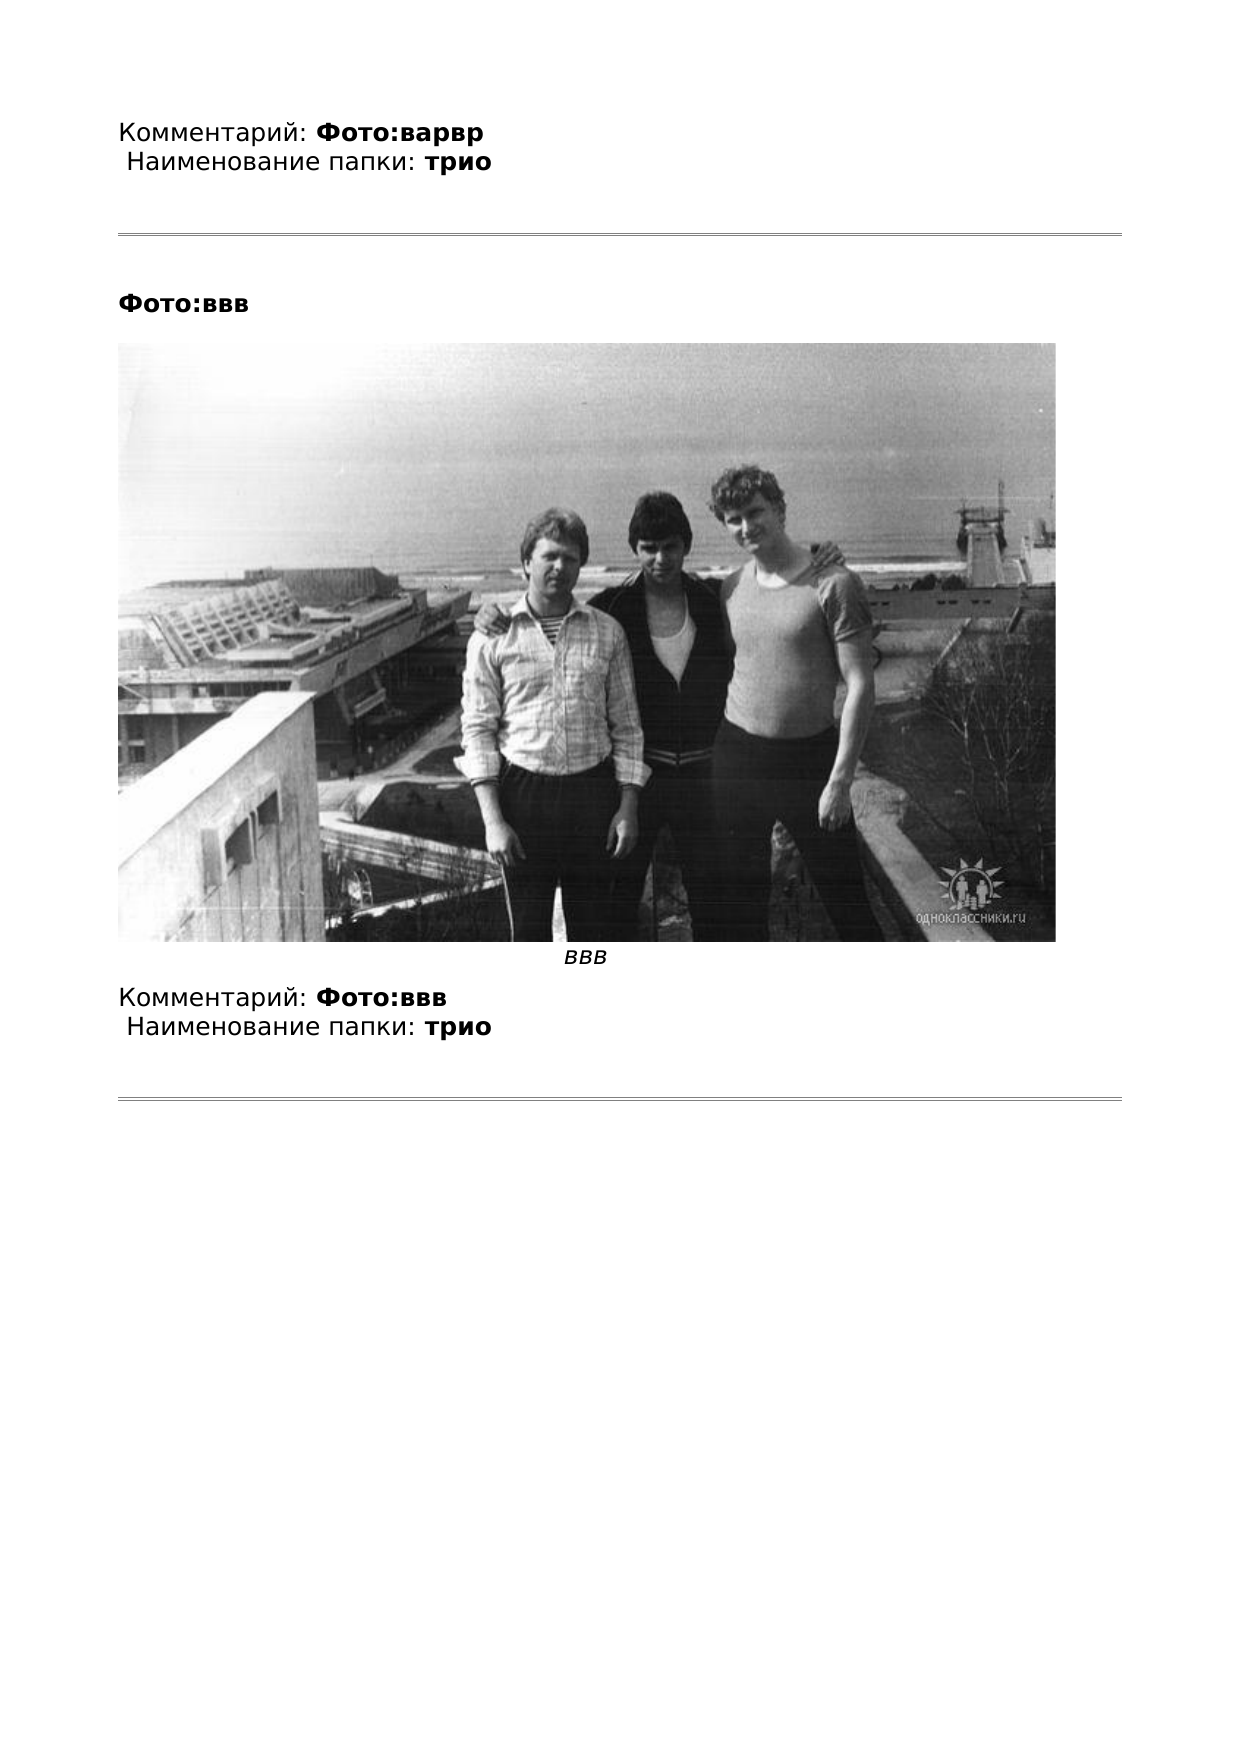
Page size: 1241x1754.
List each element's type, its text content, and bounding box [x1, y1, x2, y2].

subtitle Фото:ввв [118, 289, 1122, 319]
text Комментарий: Фото:ввв Наименование папки: трио [118, 983, 1122, 1070]
picture [118, 343, 1056, 942]
text ввв [118, 942, 1056, 970]
text Комментарий: Фото:варвр Наименование папки: трио [118, 118, 1122, 206]
